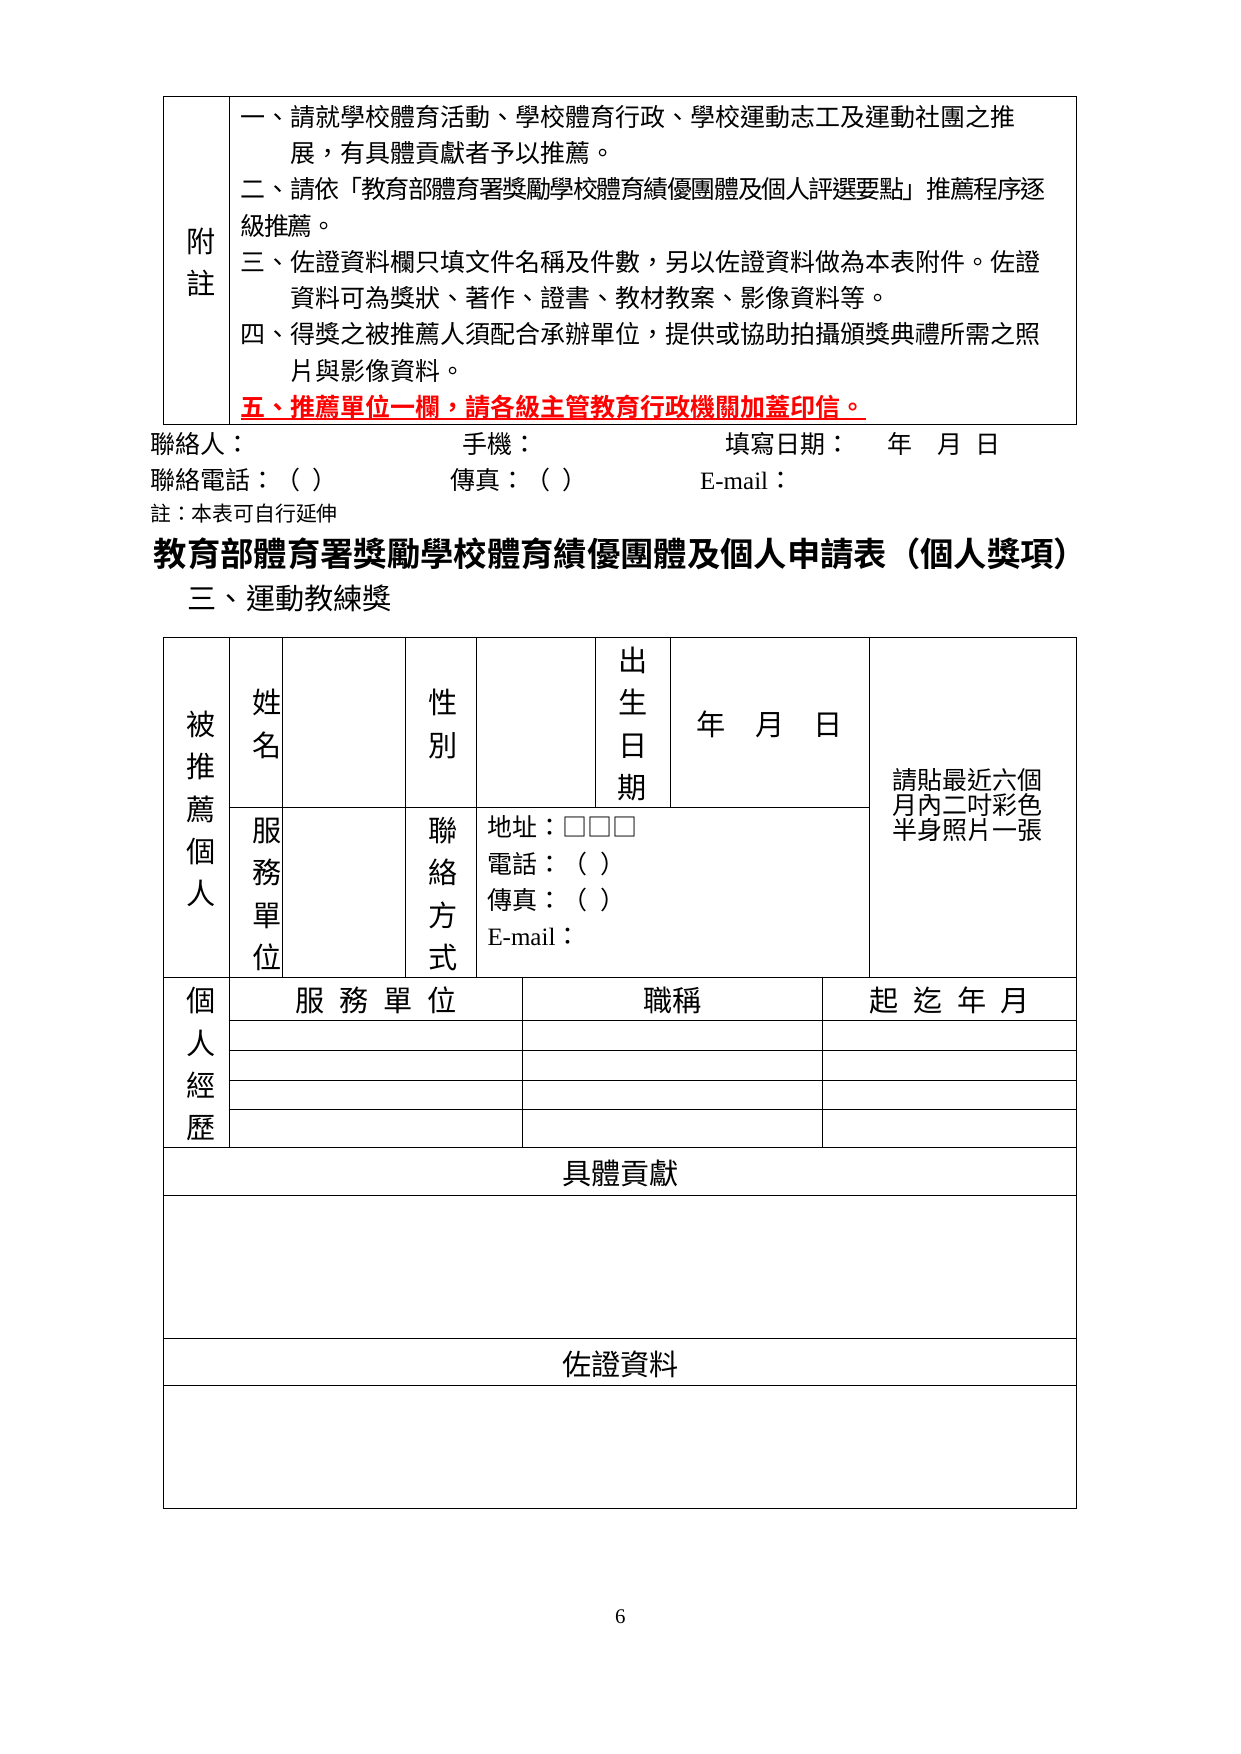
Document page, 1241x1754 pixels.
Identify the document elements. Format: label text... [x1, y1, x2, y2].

table_cell 個人經歷 [164, 978, 229, 1147]
table_header 性別 [406, 638, 476, 807]
table_cell [823, 1081, 1076, 1109]
table_cell 附註 [164, 97, 229, 423]
table_cell [823, 1021, 1076, 1050]
table_header 出生日期 [596, 638, 670, 807]
table_cell 具體貢獻 [164, 1148, 1076, 1194]
table_header [477, 638, 595, 807]
text 註：本表可自行延伸 [150, 497, 1053, 527]
table_cell [164, 1386, 1076, 1508]
table_cell 佐證資料 [164, 1339, 1076, 1385]
table_cell 起 迄 年 月 [823, 978, 1076, 1020]
table_cell [230, 1110, 522, 1147]
table_header 年 月 日 [671, 638, 869, 807]
table_cell 職稱 [523, 978, 822, 1020]
table_cell 服 務 單 位 [230, 978, 522, 1020]
table_header 被推薦個人 [164, 638, 229, 977]
table_cell [230, 1021, 522, 1050]
table_cell [523, 1021, 822, 1050]
table_cell [283, 808, 405, 977]
table_header 請貼最近六個月內二吋彩色半身照片一張 [870, 638, 1076, 977]
table_cell [823, 1110, 1076, 1147]
table_header [283, 638, 405, 807]
table_cell 聯絡方式 [406, 808, 476, 977]
table_cell [823, 1051, 1076, 1079]
text 教育部體育署獎勵學校體育績優團體及個人申請表（個人獎項） [150, 527, 1090, 576]
table_cell [230, 1081, 522, 1109]
table_cell [523, 1081, 822, 1109]
table_cell [523, 1110, 822, 1147]
list 三、運動教練獎 [187, 576, 1053, 618]
text 聯絡電話：（ ） 傳真：（ ） E-mail： [150, 461, 1053, 497]
table_cell [523, 1051, 822, 1079]
text 聯絡人： 手機： 填寫日期： 年 月 日 [150, 424, 1003, 461]
table_cell [230, 1051, 522, 1079]
table_cell 服務單位 [230, 808, 282, 977]
table_header 姓名 [230, 638, 282, 807]
table_cell 地址：□□□ 電話：（ ） 傳真：（ ） E-mail： [477, 808, 869, 977]
table_cell [164, 1196, 1076, 1338]
table_cell 一、請就學校體育活動、學校體育行政、學校運動志工及運動社團之推展，有具體貢獻者予以推薦。 二、請依「教育部體育署獎勵學校體育績優團體及個人評選要點」推薦程序逐級推薦。 三、佐證資料欄只填文件名稱及件數，另以佐證資料做為本表附件。佐證資料可為獎狀、著作、證書、教材教案、影像資料等。 四、得獎之被推薦人須配合承辦單位，提供或協助拍攝頒獎典禮所需之照片與影像資料。 五、推薦單位一欄，請各級主管教育行政機關加蓋印信。 [230, 97, 1076, 423]
